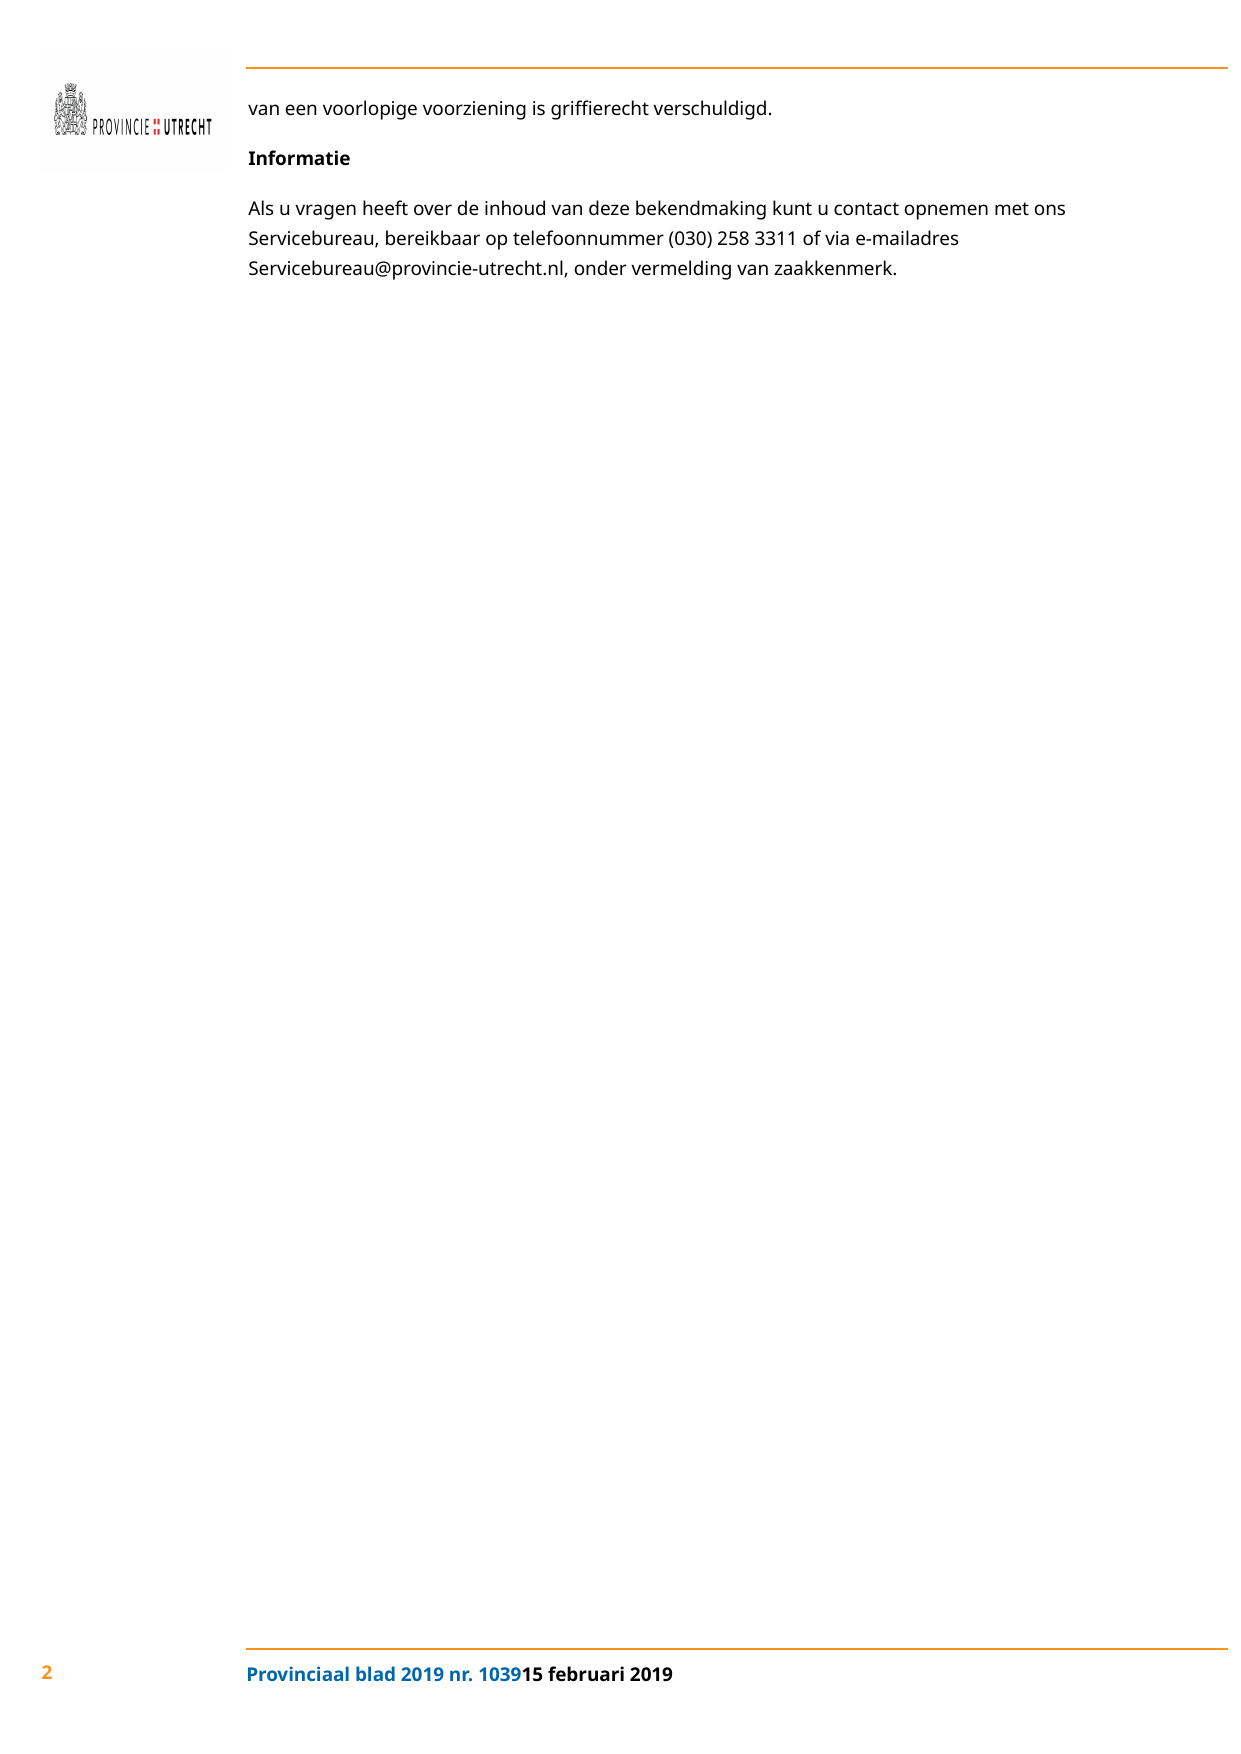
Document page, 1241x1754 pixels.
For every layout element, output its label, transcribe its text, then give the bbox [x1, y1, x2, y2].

text Informatie [248, 145, 1152, 171]
picture [41, 47, 231, 172]
text Als u vragen heeft over de inhoud van deze bekendmaking kunt u contact opnemen met ons Servicebureau, bereikbaar op telefoonnummer (030) 258 3311 of via e-mailadres Servicebureau@provincie-utrecht.nl, onder vermelding van zaakkenmerk. [248, 196, 1152, 281]
text van een voorlopige voorziening is griffierecht verschuldigd. [248, 95, 1152, 121]
